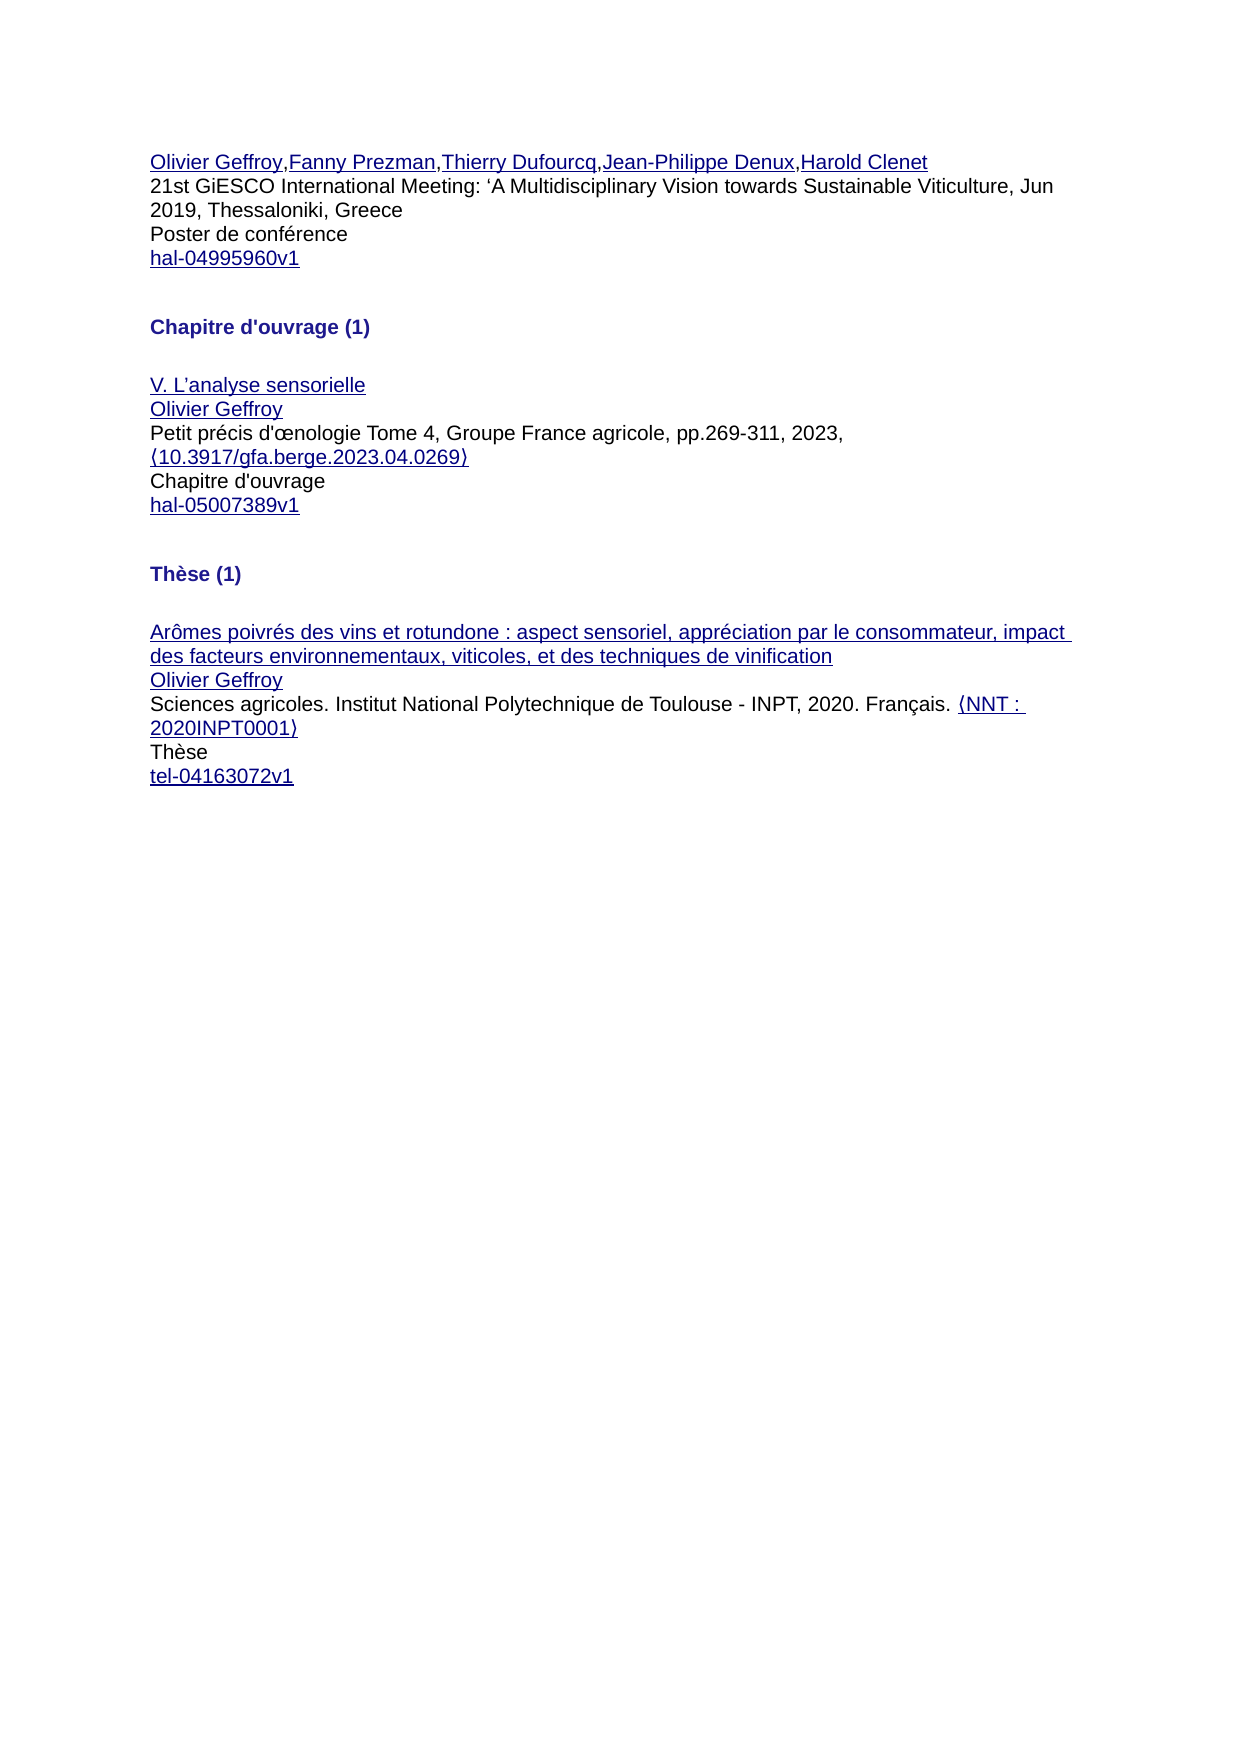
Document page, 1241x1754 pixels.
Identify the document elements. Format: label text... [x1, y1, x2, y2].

table_header V. L’analyse sensorielle Olivier Geffroy Petit précis d'œnologie Tome 4, Groupe France agricole, pp.269-311, 2023, ⟨10.3917/gfa.berge.2023.04.0269⟩ Chapitre d'ouvrage hal-05007389v1 [150, 373, 1090, 517]
subtitle Thèse (1) [150, 561, 1090, 585]
table_header Arômes poivrés des vins et rotundone : aspect sensoriel, appréciation par le consommateur, impact des facteurs environnementaux, viticoles, et des techniques de vinification Olivier Geffroy Sciences agricoles. Institut National Polytechnique de Toulouse - INPT, 2020. Français. ⟨NNT : 2020INPT0001⟩ Thèse tel-04163072v1 [150, 620, 1090, 787]
table_cell Olivier Geffroy,Fanny Prezman,Thierry Dufourcq,Jean-Philippe Denux,Harold Clenet 21st GiESCO International Meeting: ‘A Multidisciplinary Vision towards Sustainable Viticulture, Jun 2019, Thessaloniki, Greece Poster de conférence hal-04995960v1 [150, 150, 1090, 270]
subtitle Chapitre d'ouvrage (1) [150, 314, 1090, 338]
